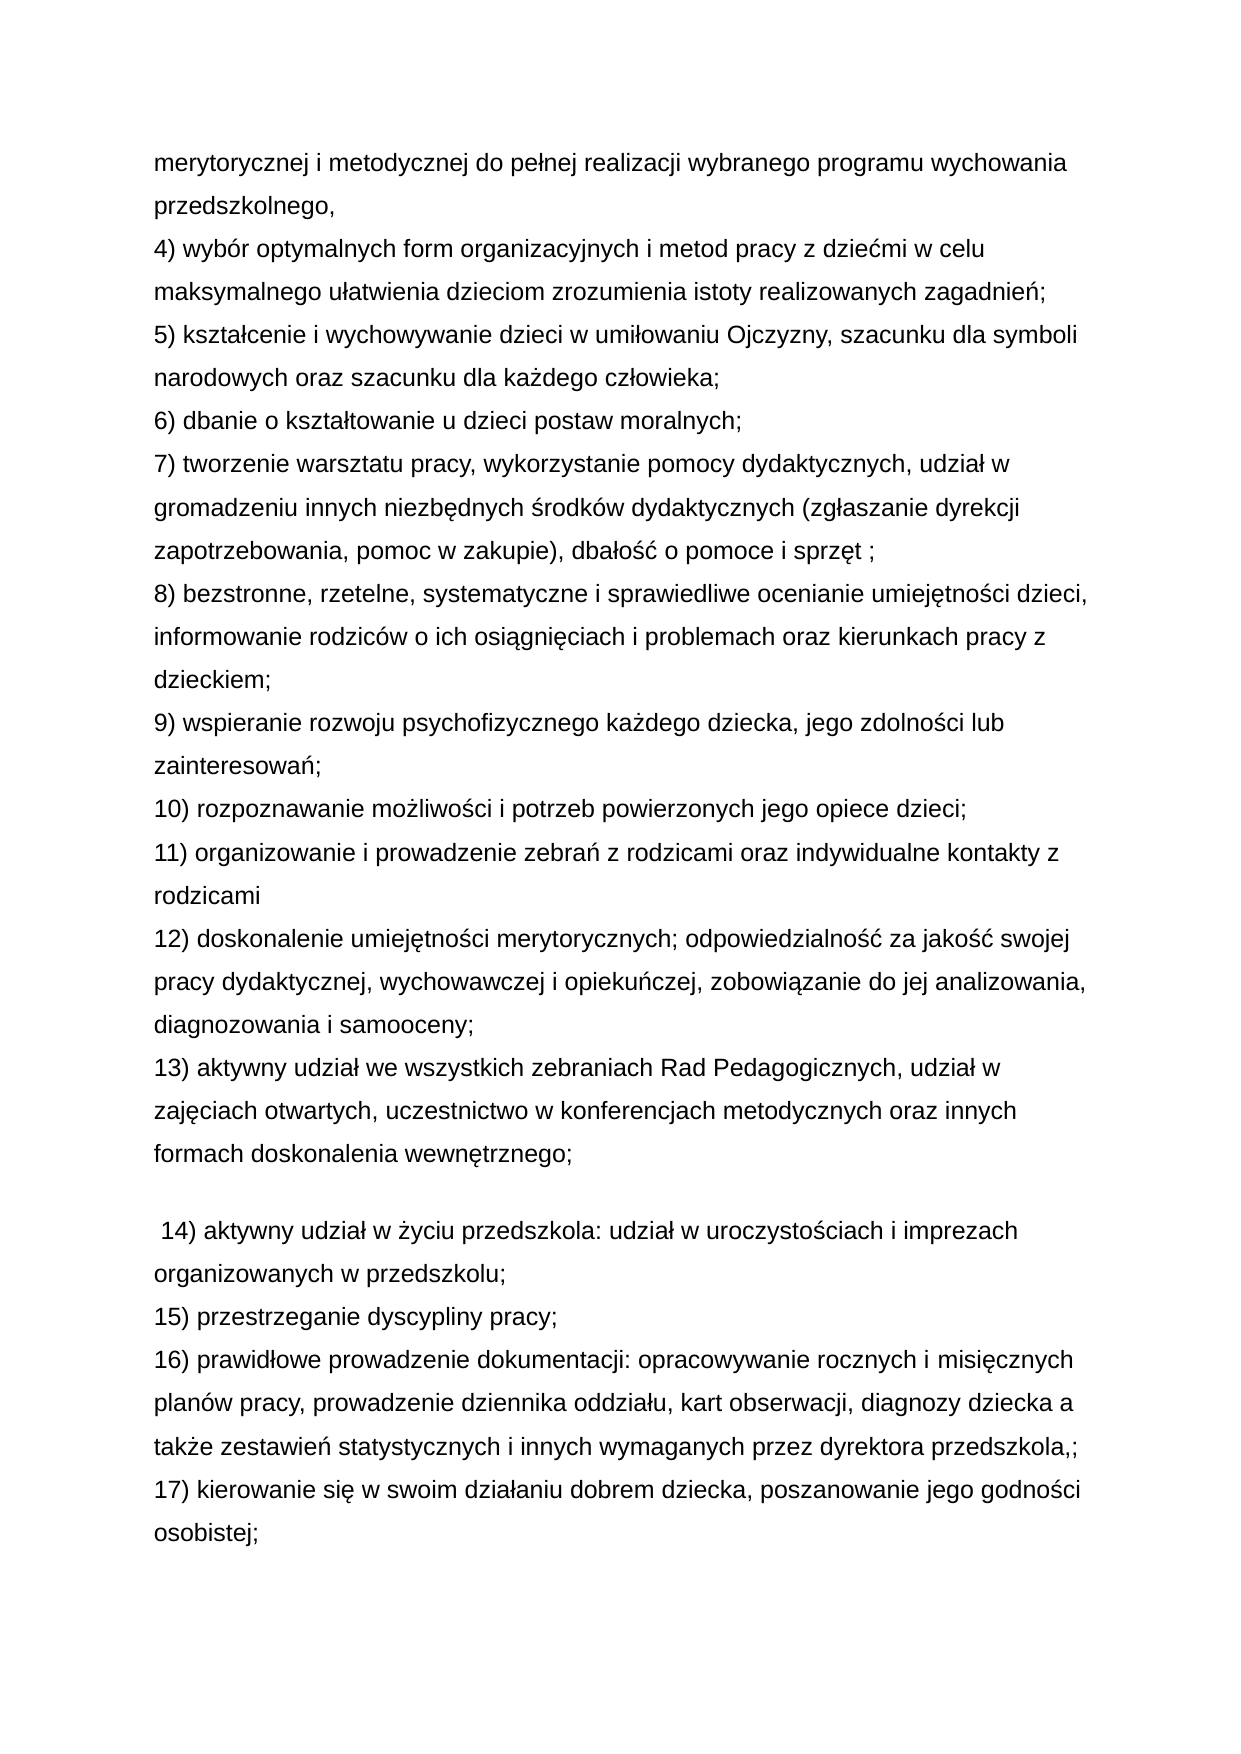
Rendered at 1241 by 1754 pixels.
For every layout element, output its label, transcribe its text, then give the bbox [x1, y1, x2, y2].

text merytorycznej i metodycznej do pełnej realizacji wybranego programu wychowania przedszkolnego, 4) wybór optymalnych form organizacyjnych i metod pracy z dziećmi w celu maksymalnego ułatwienia dzieciom zrozumienia istoty realizowanych zagadnień; 5) kształcenie i wychowywanie dzieci w umiłowaniu Ojczyzny, szacunku dla symboli narodowych oraz szacunku dla każdego człowieka; 6) dbanie o kształtowanie u dzieci postaw moralnych; 7) tworzenie warsztatu pracy, wykorzystanie pomocy dydaktycznych, udział w gromadzeniu innych niezbędnych środków dydaktycznych (zgłaszanie dyrekcji zapotrzebowania, pomoc w zakupie), dbałość o pomoce i sprzęt ; 8) bezstronne, rzetelne, systematyczne i sprawiedliwe ocenianie umiejętności dzieci, informowanie rodziców o ich osiągnięciach i problemach oraz kierunkach pracy z dzieckiem; 9) wspieranie rozwoju psychofizycznego każdego dziecka, jego zdolności lub zainteresowań; 10) rozpoznawanie możliwości i potrzeb powierzonych jego opiece dzieci; 11) organizowanie i prowadzenie zebrań z rodzicami oraz indywidualne kontakty z rodzicami 12) doskonalenie umiejętności merytorycznych; odpowiedzialność za jakość swojej pracy dydaktycznej, wychowawczej i opiekuńczej, zobowiązanie do jej analizowania, diagnozowania i samooceny; 13) aktywny udział we wszystkich zebraniach Rad Pedagogicznych, udział w zajęciach otwartych, uczestnictwo w konferencjach metodycznych oraz innych formach doskonalenia wewnętrznego; [153, 148, 1093, 1168]
text 14) aktywny udział w życiu przedszkola: udział w uroczystościach i imprezach organizowanych w przedszkolu; 15) przestrzeganie dyscypliny pracy; 16) prawidłowe prowadzenie dokumentacji: opracowywanie rocznych i misięcznych planów pracy, prowadzenie dziennika oddziału, kart obserwacji, diagnozy dziecka a także zestawień statystycznych i innych wymaganych przez dyrektora przedszkola,; 17) kierowanie się w swoim działaniu dobrem dziecka, poszanowanie jego godności osobistej; [153, 1216, 1093, 1547]
